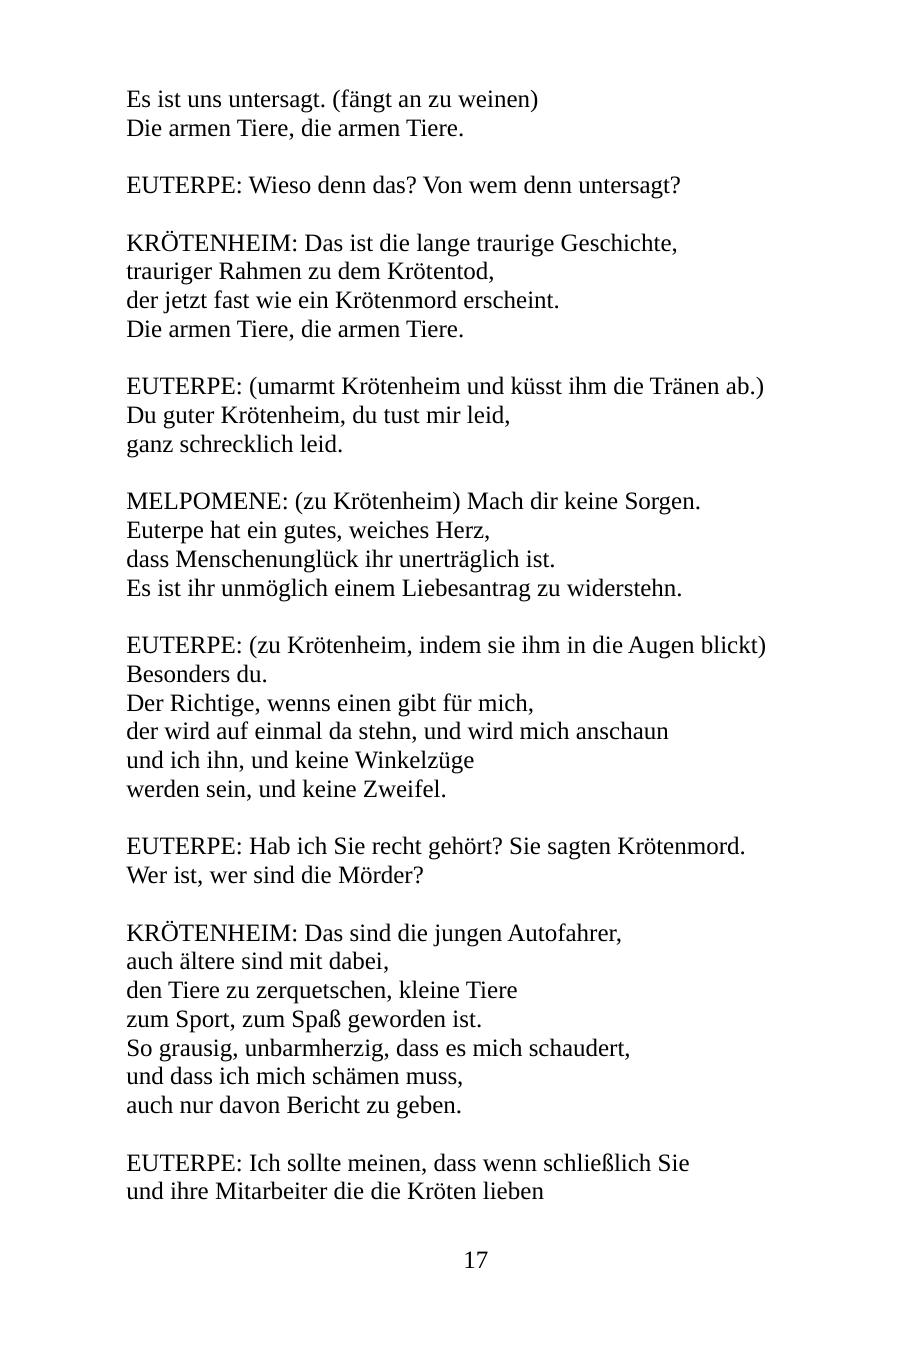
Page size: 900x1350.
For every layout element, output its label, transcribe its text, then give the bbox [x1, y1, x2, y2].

text MELPOMENE: (zu Krötenheim) Mach dir keine Sorgen. [126, 486, 825, 515]
text EUTERPE: Ich sollte meinen, dass wenn schließlich Sie [126, 1148, 825, 1176]
text Die armen Tiere, die armen Tiere. [126, 113, 825, 141]
text den Tiere zu zerquetschen, kleine Tiere [126, 975, 825, 1004]
text zum Sport, zum Spaß geworden ist. [126, 1004, 825, 1033]
text EUTERPE: Wieso denn das? Von wem denn untersagt? [126, 170, 825, 199]
text werden sein, und keine Zweifel. [126, 774, 825, 803]
text ganz schrecklich leid. [126, 429, 825, 458]
text EUTERPE: (zu Krötenheim, indem sie ihm in die Augen blickt) [126, 630, 825, 659]
text und ihre Mitarbeiter die die Kröten lieben [126, 1176, 825, 1205]
text Euterpe hat ein gutes, weiches Herz, [126, 515, 825, 544]
text auch nur davon Bericht zu geben. [126, 1090, 825, 1119]
text und ich ihn, und keine Winkelzüge [126, 745, 825, 774]
text Der Richtige, wenns einen gibt für mich, [126, 688, 825, 716]
text So grausig, unbarmherzig, dass es mich schaudert, [126, 1033, 825, 1061]
text Die armen Tiere, die armen Tiere. [126, 314, 825, 343]
text Es ist uns untersagt. (fängt an zu weinen) [126, 84, 825, 113]
text trauriger Rahmen zu dem Krötentod, [126, 256, 825, 285]
text Besonders du. [126, 659, 825, 688]
text Es ist ihr unmöglich einem Liebesantrag zu widerstehn. [126, 573, 825, 601]
text und dass ich mich schämen muss, [126, 1061, 825, 1090]
text Wer ist, wer sind die Mörder? [126, 860, 825, 889]
text der wird auf einmal da stehn, und wird mich anschaun [126, 716, 825, 745]
text Du guter Krötenheim, du tust mir leid, [126, 400, 825, 429]
text KRÖTENHEIM: Das ist die lange traurige Geschichte, [126, 228, 825, 256]
text der jetzt fast wie ein Krötenmord erscheint. [126, 285, 825, 314]
text EUTERPE: (umarmt Krötenheim und küsst ihm die Tränen ab.) [126, 371, 825, 400]
text KRÖTENHEIM: Das sind die jungen Autofahrer, [126, 918, 825, 946]
text dass Menschenunglück ihr unerträglich ist. [126, 544, 825, 573]
text auch ältere sind mit dabei, [126, 946, 825, 975]
text EUTERPE: Hab ich Sie recht gehört? Sie sagten Krötenmord. [126, 831, 825, 860]
